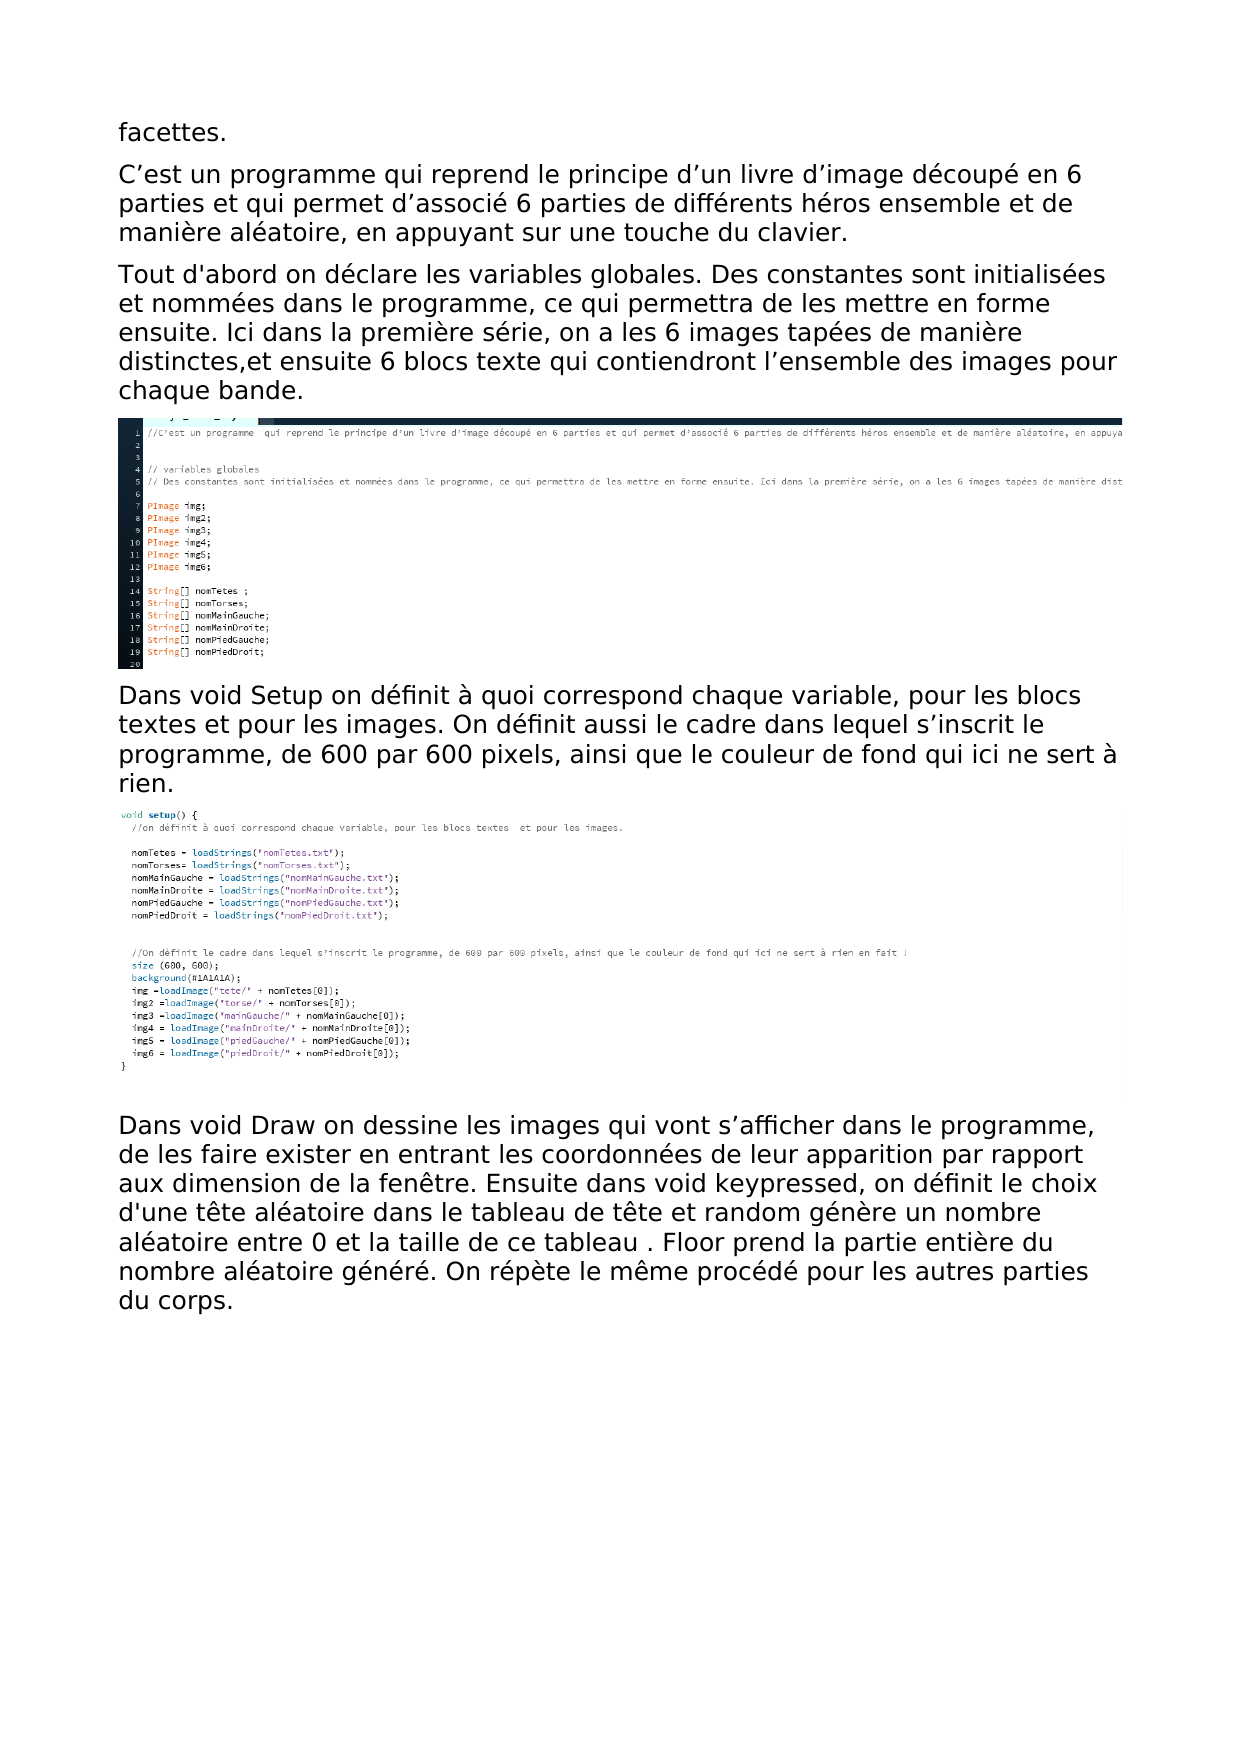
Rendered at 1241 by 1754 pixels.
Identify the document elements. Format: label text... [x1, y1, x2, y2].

picture [118, 418, 1123, 669]
text Dans void Setup on définit à quoi correspond chaque variable, pour les blocs textes et pour les images. On définit aussi le cadre dans lequel s’inscrit le programme, de 600 par 600 pixels, ainsi que le couleur de fond qui ici ne sert à rien. [118, 682, 1122, 798]
text Dans void Draw on dessine les images qui vont s’afficher dans le programme, de les faire exister en entrant les coordonnées de leur apparition par rapport aux dimension de la fenêtre. Ensuite dans void keypressed, on définit le choix d'une tête aléatoire dans le tableau de tête et random génère un nombre aléatoire entre 0 et la taille de ce tableau . Floor prend la partie entière du nombre aléatoire généré. On répète le même procédé pour les autres parties du corps. [118, 1111, 1122, 1315]
text C’est un programme qui reprend le principe d’un livre d’image découpé en 6 parties et qui permet d’associé 6 parties de différents héros ensemble et de manière aléatoire, en appuyant sur une touche du clavier. [118, 160, 1122, 247]
text facettes. [118, 118, 1122, 147]
picture [118, 810, 1123, 1099]
text Tout d'abord on déclare les variables globales. Des constantes sont initialisées et nommées dans le programme, ce qui permettra de les mettre en forme ensuite. Ici dans la première série, on a les 6 images tapées de manière distinctes,et ensuite 6 blocs texte qui contiendront l’ensemble des images pour chaque bande. [118, 260, 1122, 406]
